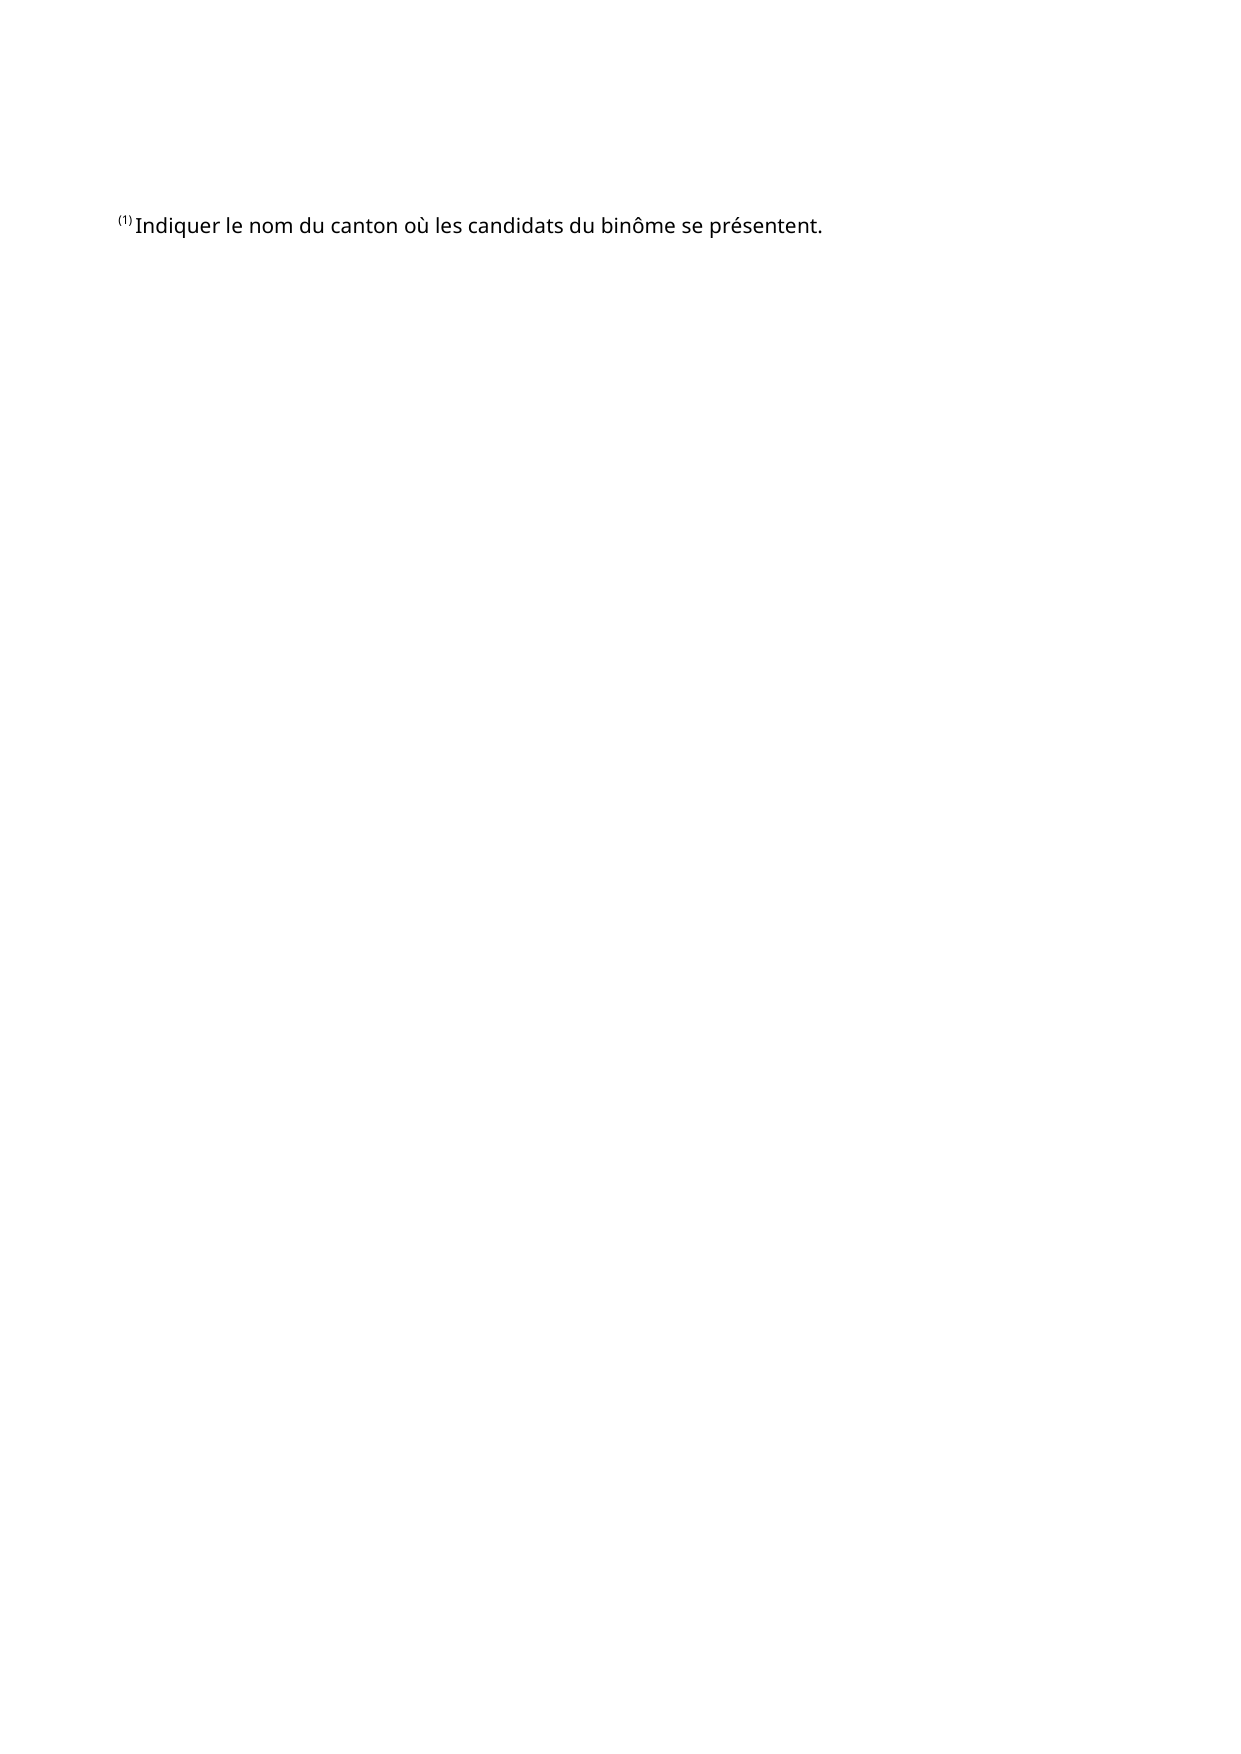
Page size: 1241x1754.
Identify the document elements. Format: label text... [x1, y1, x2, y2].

text (1) Indiquer le nom du canton où les candidats du binôme se présentent. [118, 211, 1122, 240]
